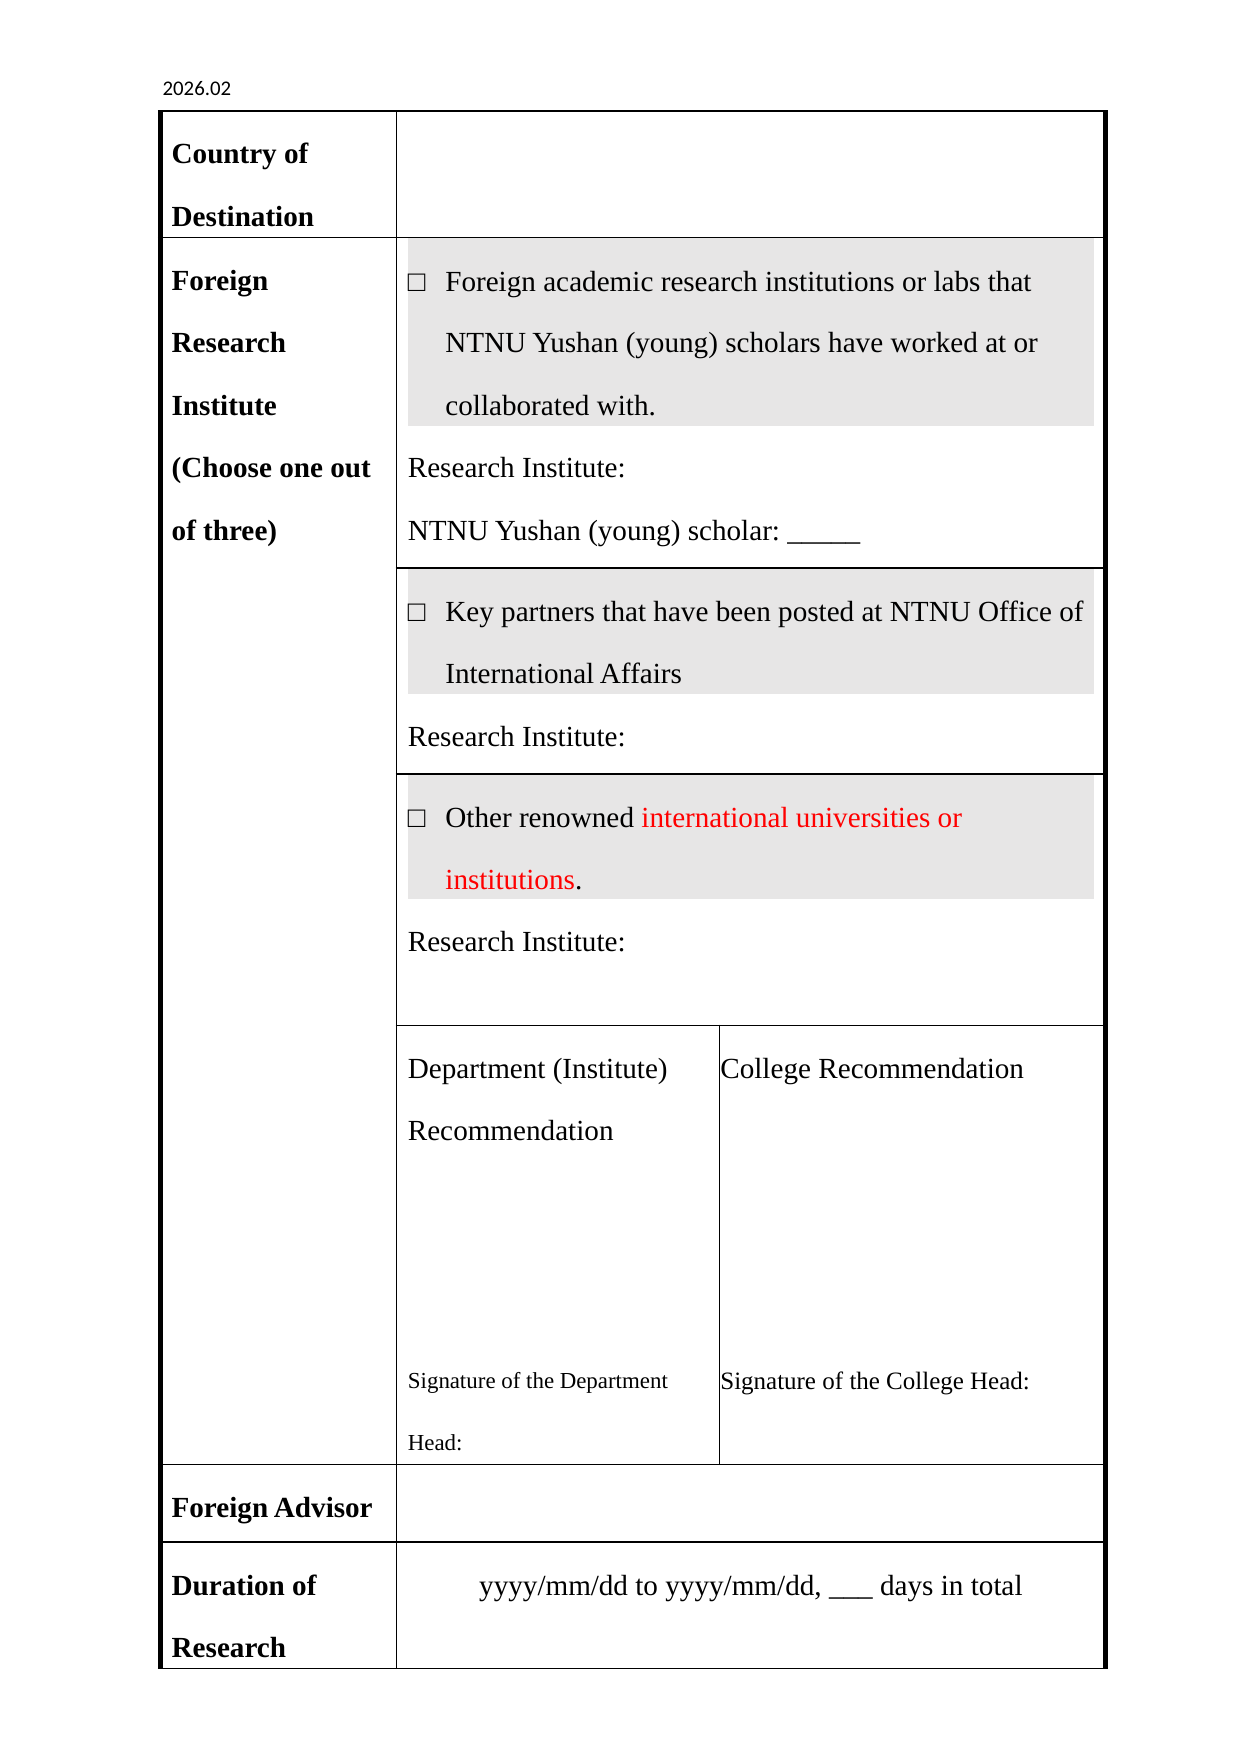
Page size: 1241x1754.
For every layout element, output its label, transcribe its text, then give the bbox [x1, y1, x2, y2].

table_cell Key partners that have been posted at NTNU Office of International Affairs Research Institute: [397, 569, 1103, 773]
table_cell Other renowned international universities or institutions. Research Institute: [397, 775, 1103, 1024]
table_cell Foreign Advisor [163, 1465, 396, 1541]
table_cell Foreign Research Institute (Choose one out of three) [163, 238, 396, 1463]
table_cell College Recommendation Signature of the College Head: [720, 1026, 1103, 1463]
table_cell Duration of Research [163, 1543, 396, 1668]
table_cell Department (Institute) Recommendation Signature of the Department Head: [397, 1026, 719, 1463]
table_cell [397, 1465, 1103, 1541]
table_cell yyyy/mm/dd to yyyy/mm/dd, ___ days in total [397, 1543, 1103, 1668]
table_cell [397, 112, 1103, 236]
table_cell Foreign academic research institutions or labs that NTNU Yushan (young) scholars have worked at or collaborated with. Research Institute: NTNU Yushan (young) scholar: _____ [397, 238, 1103, 567]
table_cell Country of Destination [163, 112, 396, 236]
